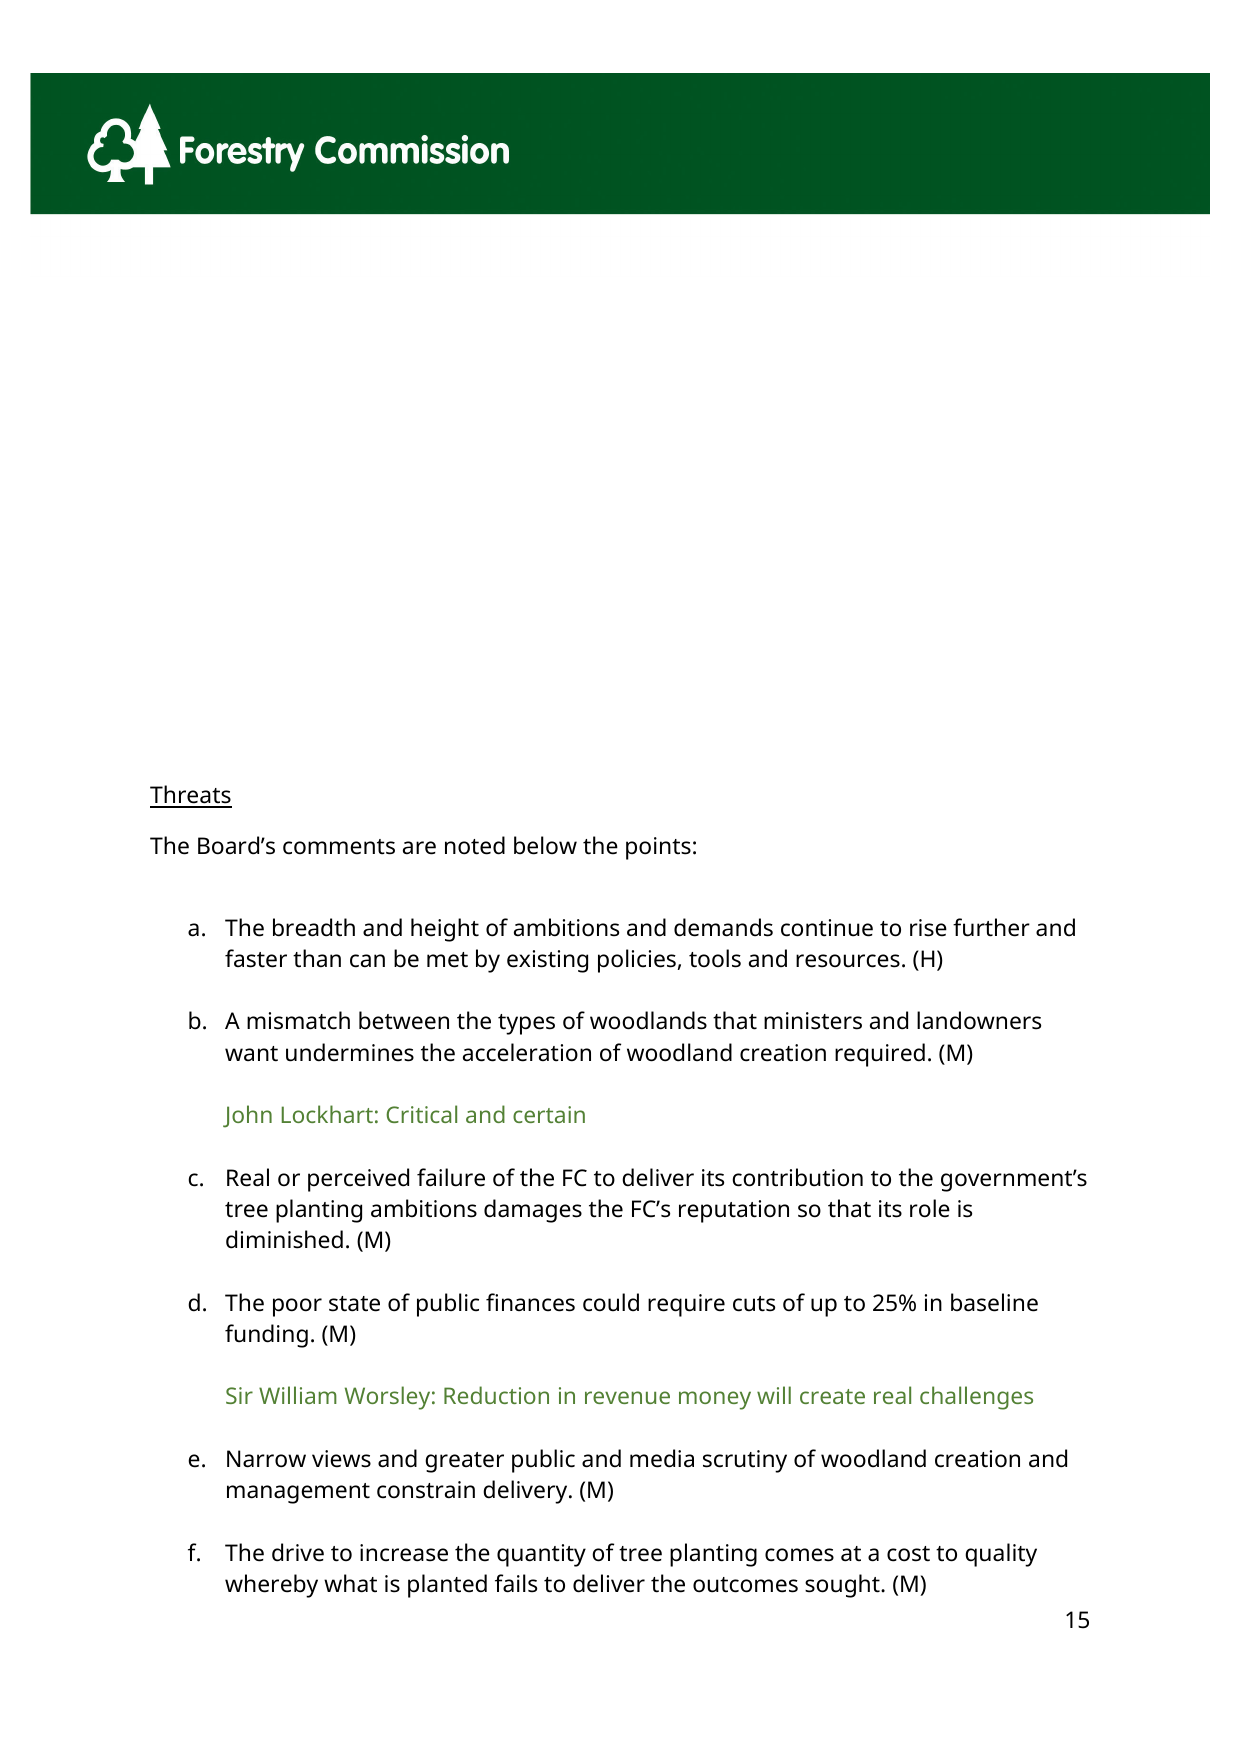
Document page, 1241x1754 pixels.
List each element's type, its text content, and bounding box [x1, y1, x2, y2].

text The Board’s comments are noted below the points: [150, 829, 1090, 861]
text Threats [150, 779, 1090, 811]
list Sir William Worsley: Reduction in revenue money will create real challenges [225, 1380, 1090, 1411]
list The breadth and height of ambitions and demands continue to rise further and faster than can be met by existing policies, tools and resources. (H) [187, 911, 1090, 973]
list The drive to increase the quantity of tree planting comes at a cost to quality whereby what is planted fails to deliver the outcomes sought. (M) [187, 1536, 1090, 1598]
list Real or perceived failure of the FC to deliver its contribution to the government’s tree planting ambitions damages the FC’s reputation so that its role is diminished. (M) [187, 1161, 1090, 1255]
list A mismatch between the types of woodlands that ministers and landowners want undermines the acceleration of woodland creation required. (M) [187, 1005, 1090, 1067]
list The poor state of public finances could require cuts of up to 25% in baseline funding. (M) [187, 1286, 1090, 1348]
list Narrow views and greater public and media scrutiny of woodland creation and management constrain delivery. (M) [187, 1442, 1090, 1505]
list John Lockhart: Critical and certain [225, 1098, 1090, 1130]
